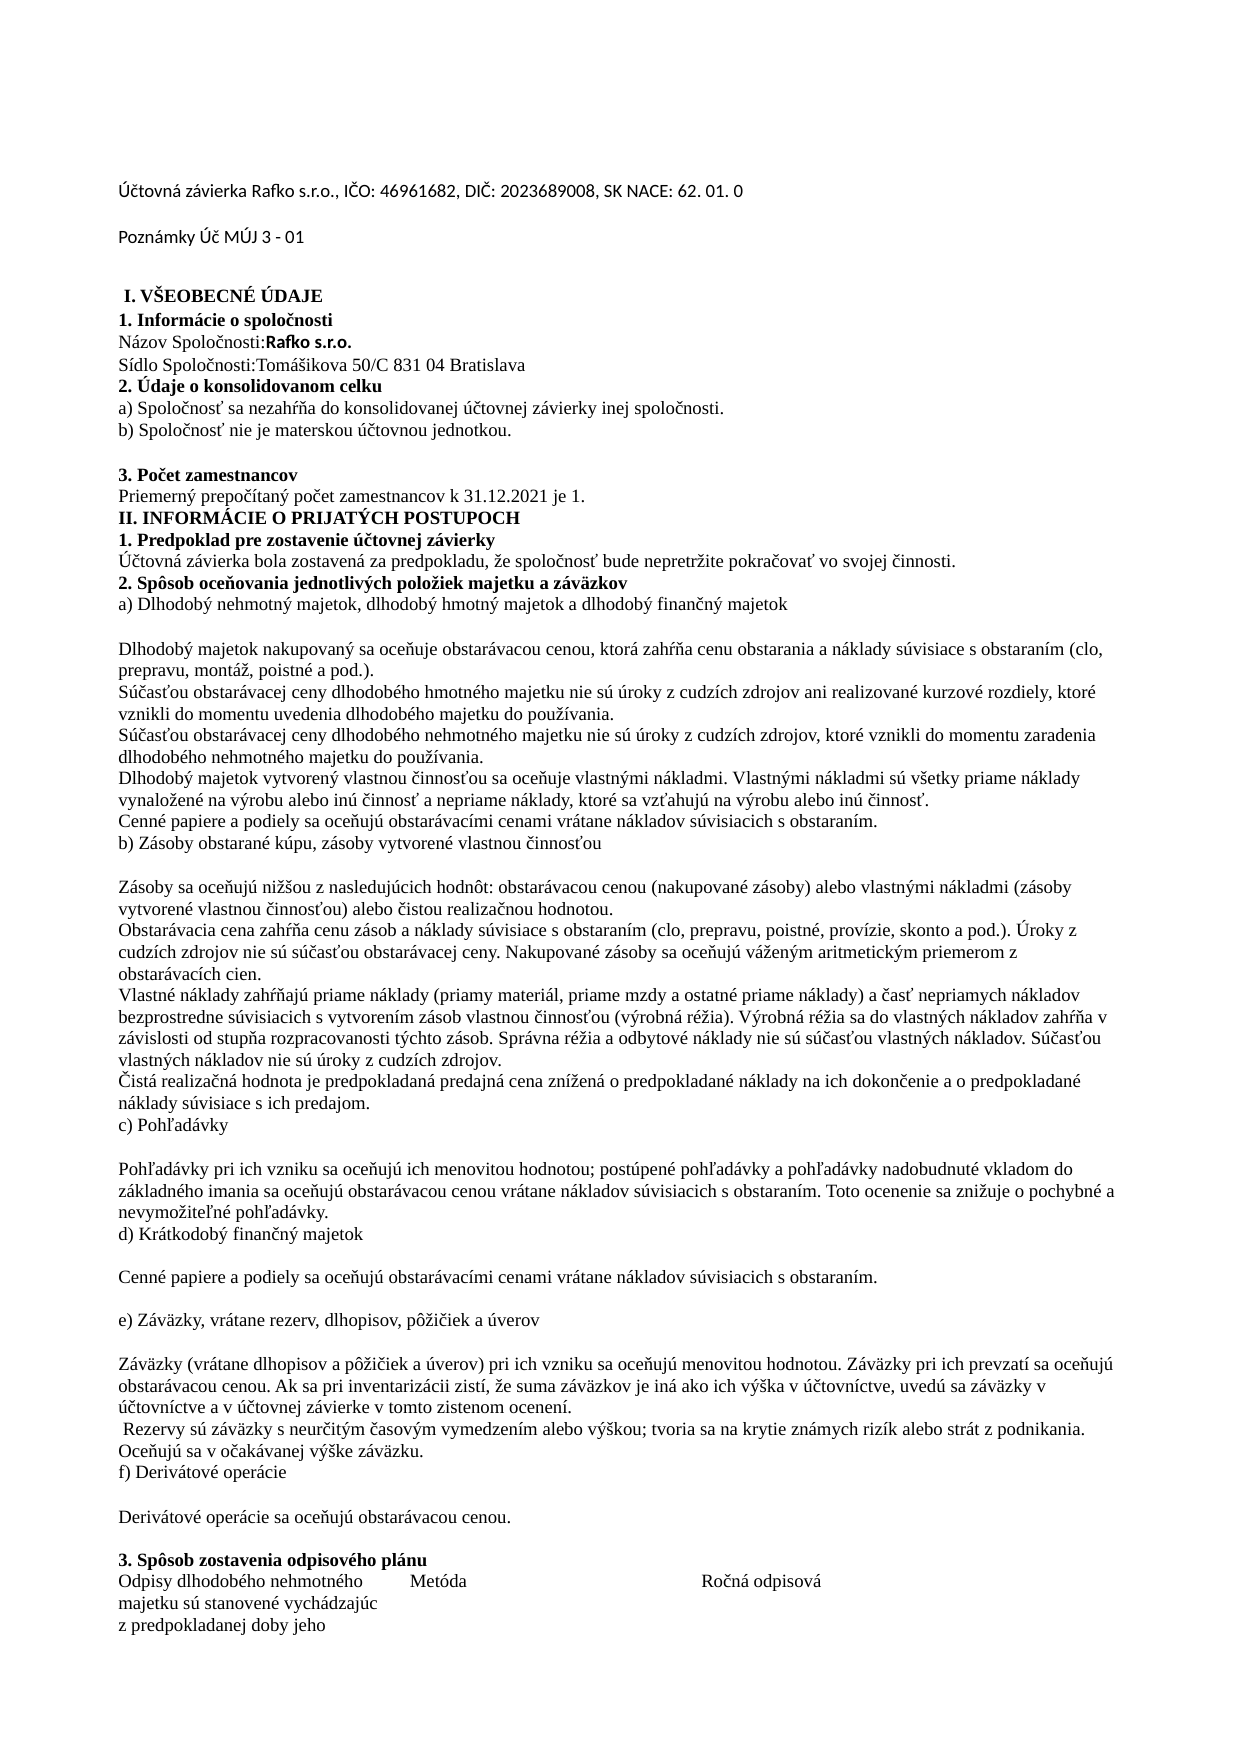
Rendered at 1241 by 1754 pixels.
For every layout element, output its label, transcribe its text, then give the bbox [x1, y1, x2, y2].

list a) Dlhodobý nehmotný majetok, dlhodobý hmotný majetok a dlhodobý finančný majetok [118, 593, 1122, 615]
list b) Zásoby obstarané kúpu, zásoby vytvorené vlastnou činnosťou [118, 832, 1122, 853]
text Dlhodobý majetok vytvorený vlastnou činnosťou sa oceňuje vlastnými nákladmi. Vlastnými nákladmi sú všetky priame náklady vynaložené na výrobu alebo inú činnosť a nepriame náklady, ktoré sa vzťahujú na výrobu alebo inú činnosť. [118, 767, 1122, 810]
text Súčasťou obstarávacej ceny dlhodobého nehmotného majetku nie sú úroky z cudzích zdrojov, ktoré vznikli do momentu zaradenia dlhodobého nehmotného majetku do používania. [118, 724, 1122, 767]
text 3. Spôsob zostavenia odpisového plánu [118, 1549, 1122, 1570]
list a) Spoločnosť sa nezahŕňa do konsolidovanej účtovnej závierky inej spoločnosti. [118, 397, 1122, 418]
text Súčasťou obstarávacej ceny dlhodobého hmotného majetku nie sú úroky z cudzích zdrojov ani realizované kurzové rozdiely, ktoré vznikli do momentu uvedenia dlhodobého majetku do používania. [118, 681, 1122, 724]
text Zásoby sa oceňujú nižšou z nasledujúcich hodnôt: obstarávacou cenou (nakupované zásoby) alebo vlastnými nákladmi (zásoby vytvorené vlastnou činnosťou) alebo čistou realizačnou hodnotou. [118, 876, 1122, 919]
list c) Pohľadávky [118, 1113, 1122, 1135]
table_header Metóda [398, 1570, 690, 1635]
list e) Záväzky, vrátane rezerv, dlhopisov, pôžičiek a úverov [118, 1309, 1122, 1330]
table_header Ročná odpisová [690, 1570, 981, 1635]
text Účtovná závierka bola zostavená za predpokladu, že spoločnosť bude nepretržite pokračovať vo svojej činnosti. [118, 550, 1122, 572]
text Cenné papiere a podiely sa oceňujú obstarávacími cenami vrátane nákladov súvisiacich s obstaraním. [118, 810, 1122, 832]
text Účtovná závierka Rafko s.r.o., IČO: 46961682, DIČ: 2023689008, SK NACE: 62. 01. 0 [118, 179, 1122, 202]
text I. VŠEOBECNÉ ÚDAJE [118, 278, 1122, 309]
text Obstarávacia cena zahŕňa cenu zásob a náklady súvisiace s obstaraním (clo, prepravu, poistné, provízie, skonto a pod.). Úroky z cudzích zdrojov nie sú súčasťou obstarávacej ceny. Nakupované zásoby sa oceňujú váženým aritmetickým priemerom z obstarávacích cien. [118, 919, 1122, 984]
text Čistá realizačná hodnota je predpokladaná predajná cena znížená o predpokladané náklady na ich dokončenie a o predpokladané náklady súvisiace s ich predajom. [118, 1070, 1122, 1113]
text 2. Spôsob oceňovania jednotlivých položiek majetku a záväzkov [118, 572, 1122, 593]
table_header Odpisy dlhodobého nehmotného majetku sú stanovené vychádzajúc z predpokladanej doby jeho [107, 1570, 398, 1635]
text Cenné papiere a podiely sa oceňujú obstarávacími cenami vrátane nákladov súvisiacich s obstaraním. [118, 1266, 1122, 1287]
text II. INFORMÁCIE O PRIJATÝCH POSTUPOCH [118, 507, 1122, 528]
text Rezervy sú záväzky s neurčitým časovým vymedzením alebo výškou; tvoria sa na krytie známych rizík alebo strát z podnikania. Oceňujú sa v očakávanej výške záväzku. [118, 1418, 1122, 1461]
text Vlastné náklady zahŕňajú priame náklady (priamy materiál, priame mzdy a ostatné priame náklady) a časť nepriamych nákladov bezprostredne súvisiacich s vytvorením zásob vlastnou činnosťou (výrobná réžia). Výrobná réžia sa do vlastných nákladov zahŕňa v závislosti od stupňa rozpracovanosti týchto zásob. Správna réžia a odbytové náklady nie sú súčasťou vlastných nákladov. Súčasťou vlastných nákladov nie sú úroky z cudzích zdrojov. [118, 984, 1122, 1070]
list b) Spoločnosť nie je materskou účtovnou jednotkou. [118, 419, 1122, 441]
text Priemerný prepočítaný počet zamestnancov k 31.12.2021 je 1. [118, 485, 1122, 507]
text 2. Údaje o konsolidovanom celku [118, 375, 1122, 397]
text Pohľadávky pri ich vzniku sa oceňujú ich menovitou hodnotou; postúpené pohľadávky a pohľadávky nadobudnuté vkladom do základného imania sa oceňujú obstarávacou cenou vrátane nákladov súvisiacich s obstaraním. Toto ocenenie sa znižuje o pochybné a nevymožiteľné pohľadávky. [118, 1158, 1122, 1223]
list f) Derivátové operácie [118, 1461, 1122, 1483]
text 1. Informácie o spoločnosti [118, 309, 1122, 331]
text Názov Spoločnosti:Rafko s.r.o. [118, 331, 1122, 353]
text 1. Predpoklad pre zostavenie účtovnej závierky [118, 528, 1122, 550]
text Poznámky Úč MÚJ 3 - 01 [118, 225, 1122, 248]
text Záväzky (vrátane dlhopisov a pôžičiek a úverov) pri ich vzniku sa oceňujú menovitou hodnotou. Záväzky pri ich prevzatí sa oceňujú obstarávacou cenou. Ak sa pri inventarizácii zistí, že suma záväzkov je iná ako ich výška v účtovníctve, uvedú sa záväzky v účtovníctve a v účtovnej závierke v tomto zistenom ocenení. [118, 1353, 1122, 1418]
text Dlhodobý majetok nakupovaný sa oceňuje obstarávacou cenou, ktorá zahŕňa cenu obstarania a náklady súvisiace s obstaraním (clo, prepravu, montáž, poistné a pod.). [118, 638, 1122, 681]
list d) Krátkodobý finančný majetok [118, 1223, 1122, 1244]
text Sídlo Spoločnosti:Tomášikova 50/C 831 04 Bratislava [118, 353, 1122, 375]
text 3. Počet zamestnancov [118, 464, 1122, 485]
text Derivátové operácie sa oceňujú obstarávacou cenou. [118, 1506, 1122, 1527]
